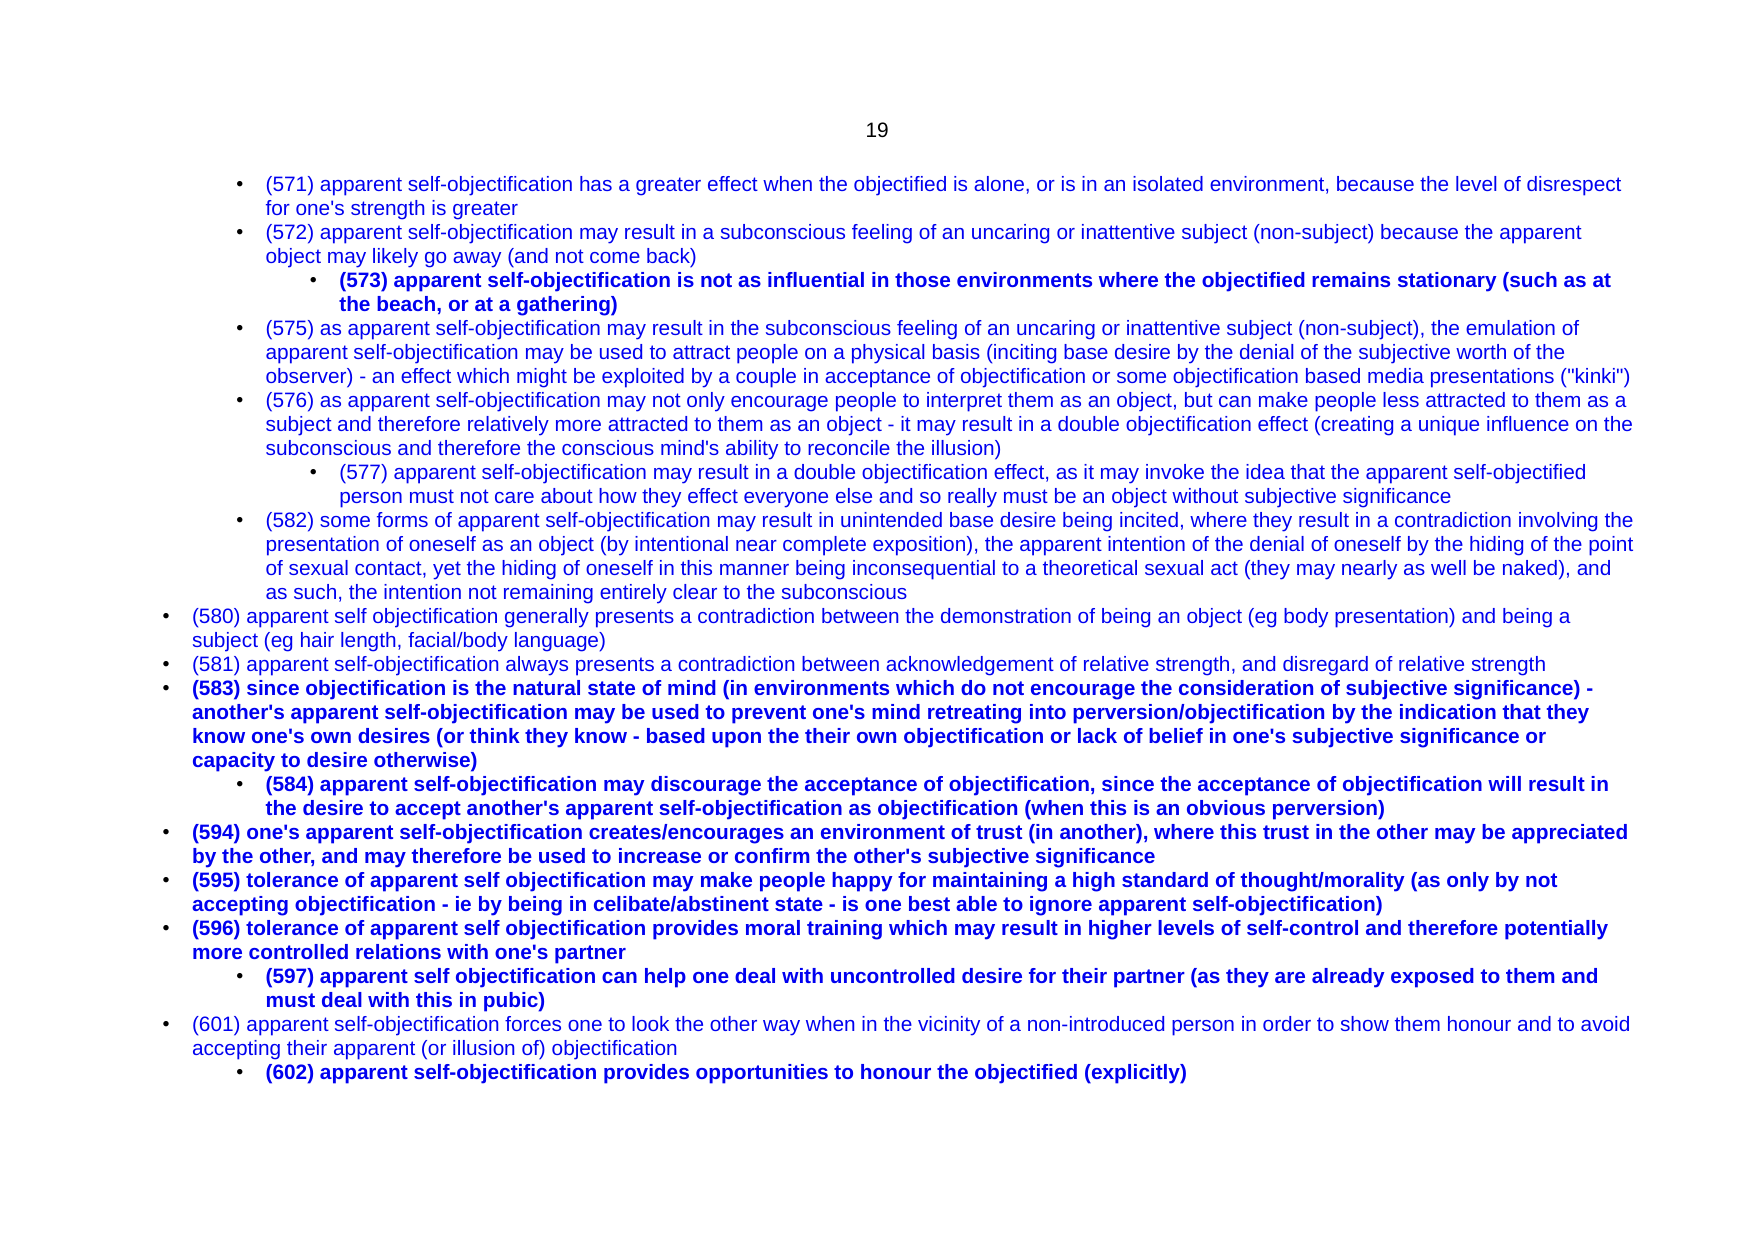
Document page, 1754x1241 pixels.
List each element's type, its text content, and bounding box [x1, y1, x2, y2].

list (580) apparent self objectification generally presents a contradiction between the demonstration of being an object (eg body presentation) and being a subject (eg hair length, facial/body language) [162, 603, 1636, 652]
list (581) apparent self-objectification always presents a contradiction between acknowledgement of relative strength, and disregard of relative strength [162, 652, 1636, 676]
list (594) one's apparent self-objectification creates/encourages an environment of trust (in another), where this trust in the other may be appreciated by the other, and may therefore be used to increase or confirm the other's subjective significance [162, 819, 1636, 868]
list (577) apparent self-objectification may result in a double objectification effect, as it may invoke the idea that the apparent self-objectified person must not care about how they effect everyone else and so really must be an object without subjective significance [309, 459, 1636, 508]
list (583) since objectification is the natural state of mind (in environments which do not encourage the consideration of subjective significance) - another's apparent self-objectification may be used to prevent one's mind retreating into perversion/objectification by the indication that they know one's own desires (or think they know - based upon the their own objectification or lack of belief in one's subjective significance or capacity to desire otherwise) [162, 676, 1636, 772]
list (602) apparent self-objectification provides opportunities to honour the objectified (explicitly) [236, 1060, 1636, 1084]
list (573) apparent self-objectification is not as influential in those environments where the objectified remains stationary (such as at the beach, or at a gathering) [309, 268, 1636, 316]
list (596) tolerance of apparent self objectification provides moral training which may result in higher levels of self-control and therefore potentially more controlled relations with one's partner [162, 916, 1636, 964]
list (571) apparent self-objectification has a greater effect when the objectified is alone, or is in an isolated environment, because the level of disrespect for one's strength is greater [236, 172, 1636, 219]
list (601) apparent self-objectification forces one to look the other way when in the vicinity of a non-introduced person in order to show them honour and to avoid accepting their apparent (or illusion of) objectification [162, 1012, 1636, 1060]
list (576) as apparent self-objectification may not only encourage people to interpret them as an object, but can make people less attracted to them as a subject and therefore relatively more attracted to them as an object - it may result in a double objectification effect (creating a unique influence on the subconscious and therefore the conscious mind's ability to reconcile the illusion) [236, 388, 1636, 459]
list (575) as apparent self-objectification may result in the subconscious feeling of an uncaring or inattentive subject (non-subject), the emulation of apparent self-objectification may be used to attract people on a physical basis (inciting base desire by the denial of the subjective worth of the observer) - an effect which might be exploited by a couple in acceptance of objectification or some objectification based media presentations ("kinki") [236, 316, 1636, 388]
list (584) apparent self-objectification may discourage the acceptance of objectification, since the acceptance of objectification will result in the desire to accept another's apparent self-objectification as objectification (when this is an obvious perversion) [236, 772, 1636, 819]
list (595) tolerance of apparent self objectification may make people happy for maintaining a high standard of thought/morality (as only by not accepting objectification - ie by being in celibate/abstinent state - is one best able to ignore apparent self-objectification) [162, 868, 1636, 916]
list (597) apparent self objectification can help one deal with uncontrolled desire for their partner (as they are already exposed to them and must deal with this in pubic) [236, 964, 1636, 1012]
list (582) some forms of apparent self-objectification may result in unintended base desire being incited, where they result in a contradiction involving the presentation of oneself as an object (by intentional near complete exposition), the apparent intention of the denial of oneself by the hiding of the point of sexual contact, yet the hiding of oneself in this manner being inconsequential to a theoretical sexual act (they may nearly as well be naked), and as such, the intention not remaining entirely clear to the subconscious [236, 508, 1636, 603]
list (572) apparent self-objectification may result in a subconscious feeling of an uncaring or inattentive subject (non-subject) because the apparent object may likely go away (and not come back) [236, 219, 1636, 268]
